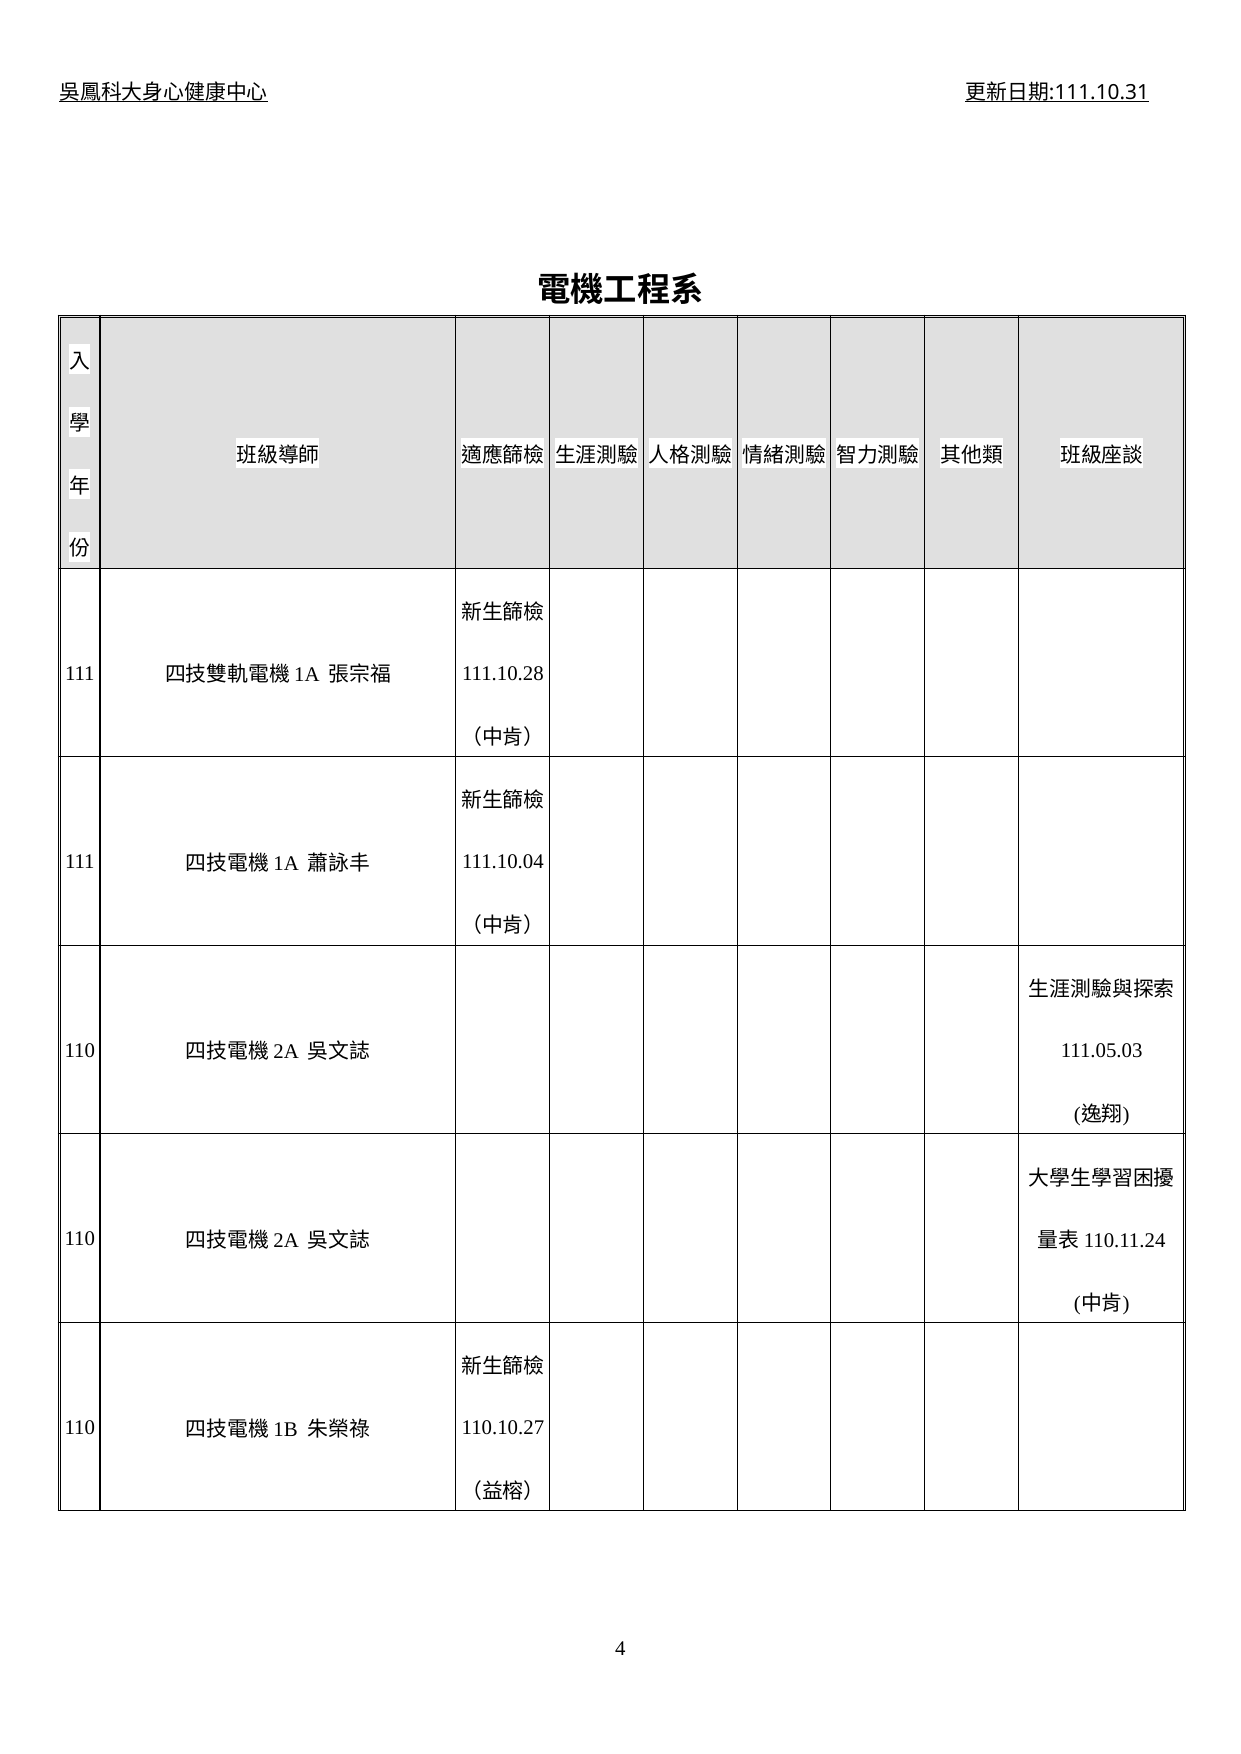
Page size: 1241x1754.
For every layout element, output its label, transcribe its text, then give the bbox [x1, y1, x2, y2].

text 電機工程系 [59, 246, 1181, 308]
table_cell [925, 757, 1018, 945]
table_cell [550, 946, 643, 1133]
table_cell 大學生學習困擾量表110.11.24 (中肯) [1019, 1134, 1183, 1322]
table_cell [550, 1323, 643, 1510]
table_cell [1019, 569, 1183, 756]
table_cell [925, 569, 1018, 756]
table_cell [831, 757, 924, 945]
table_cell [1019, 1323, 1183, 1510]
table_cell [831, 1323, 924, 1510]
table_cell 新生篩檢 111.10.28 （中肯） [456, 569, 549, 756]
table_cell [644, 1134, 737, 1322]
table_cell [925, 1323, 1018, 1510]
table_cell [456, 946, 549, 1133]
table_cell [831, 569, 924, 756]
table_cell [644, 946, 737, 1133]
table_cell 111 [61, 569, 99, 756]
table_header 班級座談 [1019, 318, 1183, 568]
table_cell [738, 1323, 830, 1510]
table_header 生涯測驗 [550, 318, 643, 568]
table_cell 四技電機2A 吳文誌 [101, 946, 455, 1133]
table_cell [550, 569, 643, 756]
table_cell 生涯測驗與探索111.05.03 (逸翔) [1019, 946, 1183, 1133]
table_header 適應篩檢 [456, 318, 549, 568]
table_cell [831, 946, 924, 1133]
table_cell [644, 569, 737, 756]
table_cell [644, 757, 737, 945]
table_cell [925, 946, 1018, 1133]
table_cell 四技電機2A 吳文誌 [101, 1134, 455, 1322]
table_cell [1019, 757, 1183, 945]
table_cell 四技雙軌電機1A 張宗福 [101, 569, 455, 756]
table_cell [738, 757, 830, 945]
table_cell [925, 1134, 1018, 1322]
table_header 情緒測驗 [738, 318, 830, 568]
table_cell 新生篩檢 111.10.04 （中肯） [456, 757, 549, 945]
table_cell 四技電機1A 蕭詠丰 [101, 757, 455, 945]
table_cell 110 [61, 946, 99, 1133]
table_cell 110 [61, 1323, 99, 1510]
table_header 智力測驗 [831, 318, 924, 568]
table_cell [456, 1134, 549, 1322]
table_header 入學年份 [61, 318, 99, 568]
table_cell [550, 757, 643, 945]
table_cell [738, 946, 830, 1133]
table_cell 111 [61, 757, 99, 945]
table_cell [738, 1134, 830, 1322]
table_cell 四技電機1B 朱榮祿 [101, 1323, 455, 1510]
table_cell [550, 1134, 643, 1322]
table_cell 新生篩檢 110.10.27 （益榕） [456, 1323, 549, 1510]
table_header 人格測驗 [644, 318, 737, 568]
table_header 班級導師 [101, 318, 455, 568]
table_cell [644, 1323, 737, 1510]
table_cell 110 [61, 1134, 99, 1322]
table_cell [738, 569, 830, 756]
table_cell [831, 1134, 924, 1322]
table_header 其他類 [925, 318, 1018, 568]
